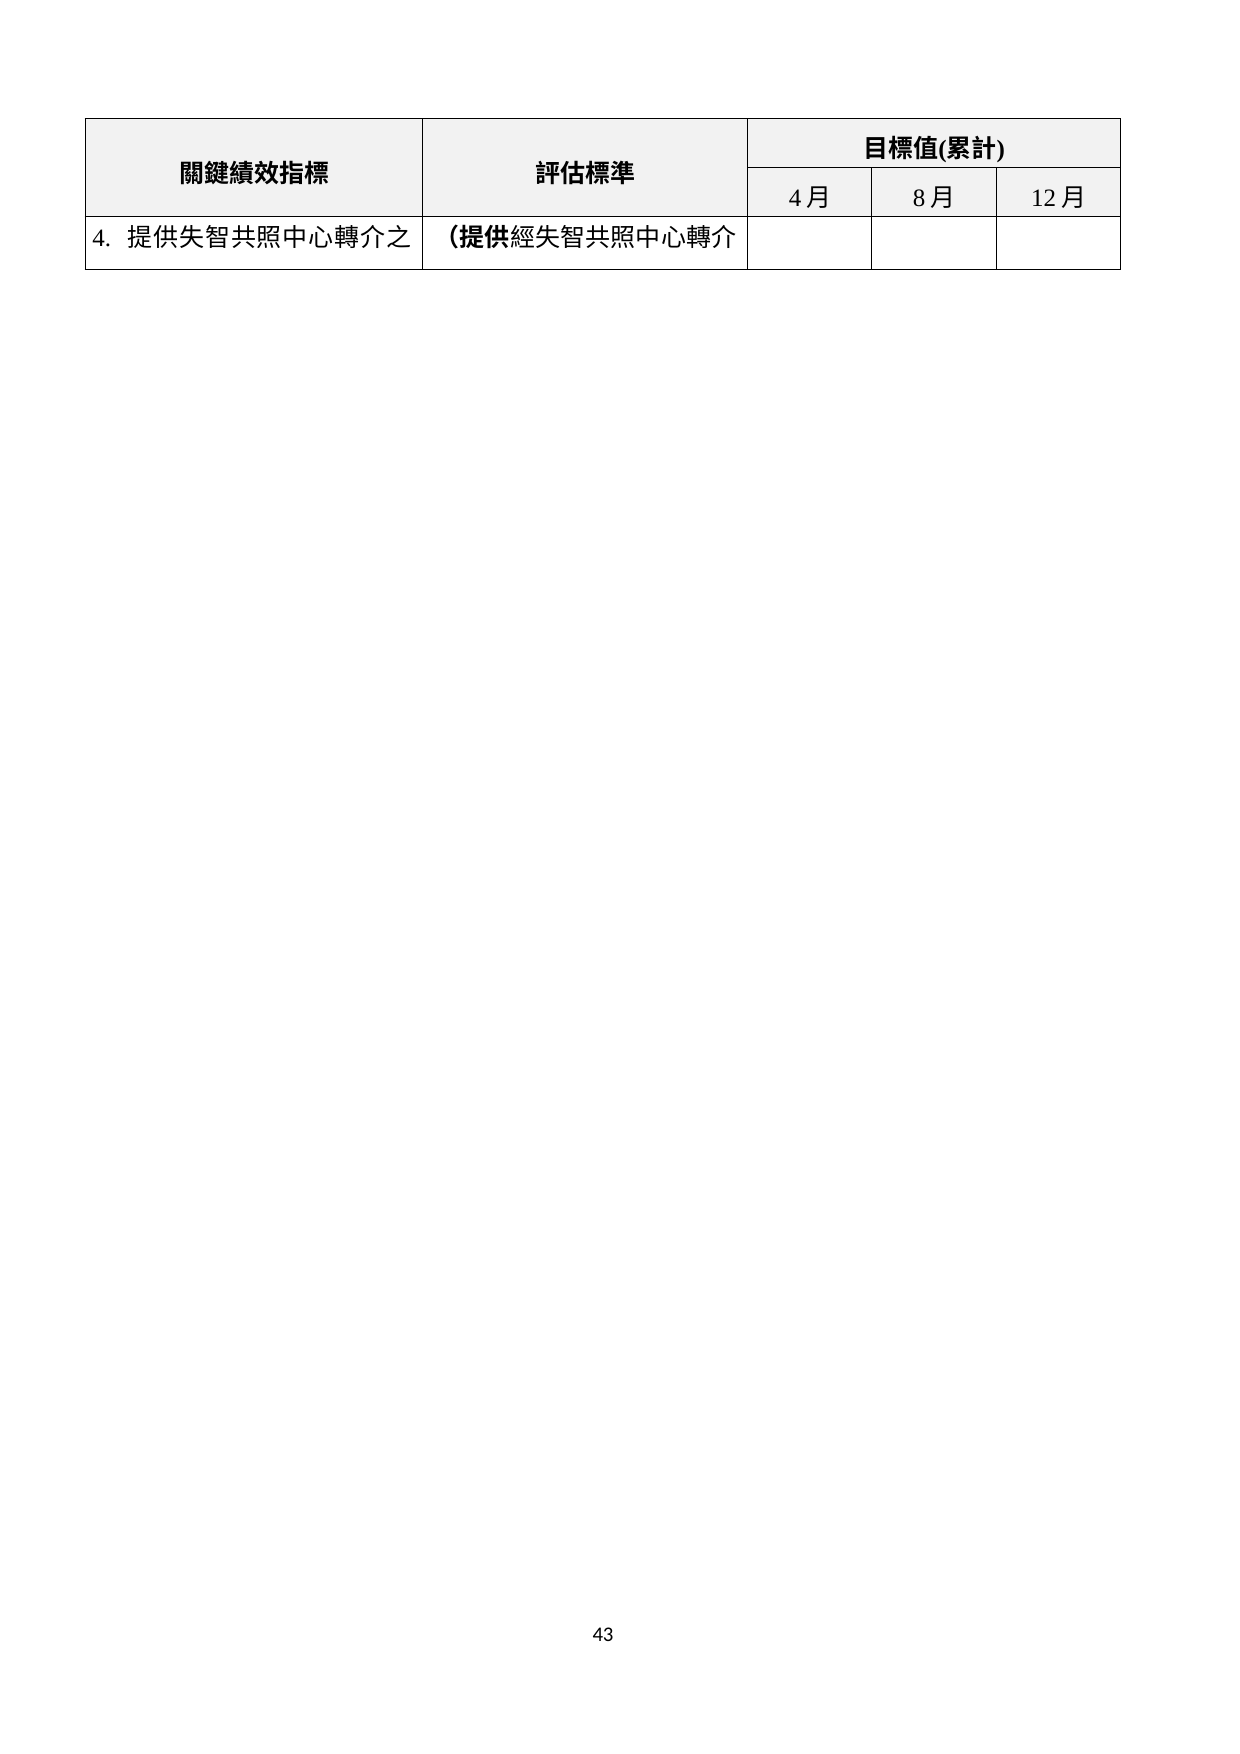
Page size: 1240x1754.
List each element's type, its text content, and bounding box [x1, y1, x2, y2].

table_header 評估標準 [423, 119, 747, 216]
table_cell [997, 217, 1120, 269]
table_header 目標值(累計) [748, 119, 1120, 167]
table_cell （提供經失智共照中心轉介 [423, 217, 747, 269]
table_cell [748, 217, 871, 269]
table_cell 提供失智共照中心轉介之確診失智個案至少1次服務比率 [86, 217, 422, 269]
table_header 關鍵績效指標 [86, 119, 422, 216]
table_cell 8月 [872, 168, 996, 216]
table_cell 4月 [748, 168, 871, 216]
table_cell 12月 [997, 168, 1120, 216]
table_cell [872, 217, 996, 269]
